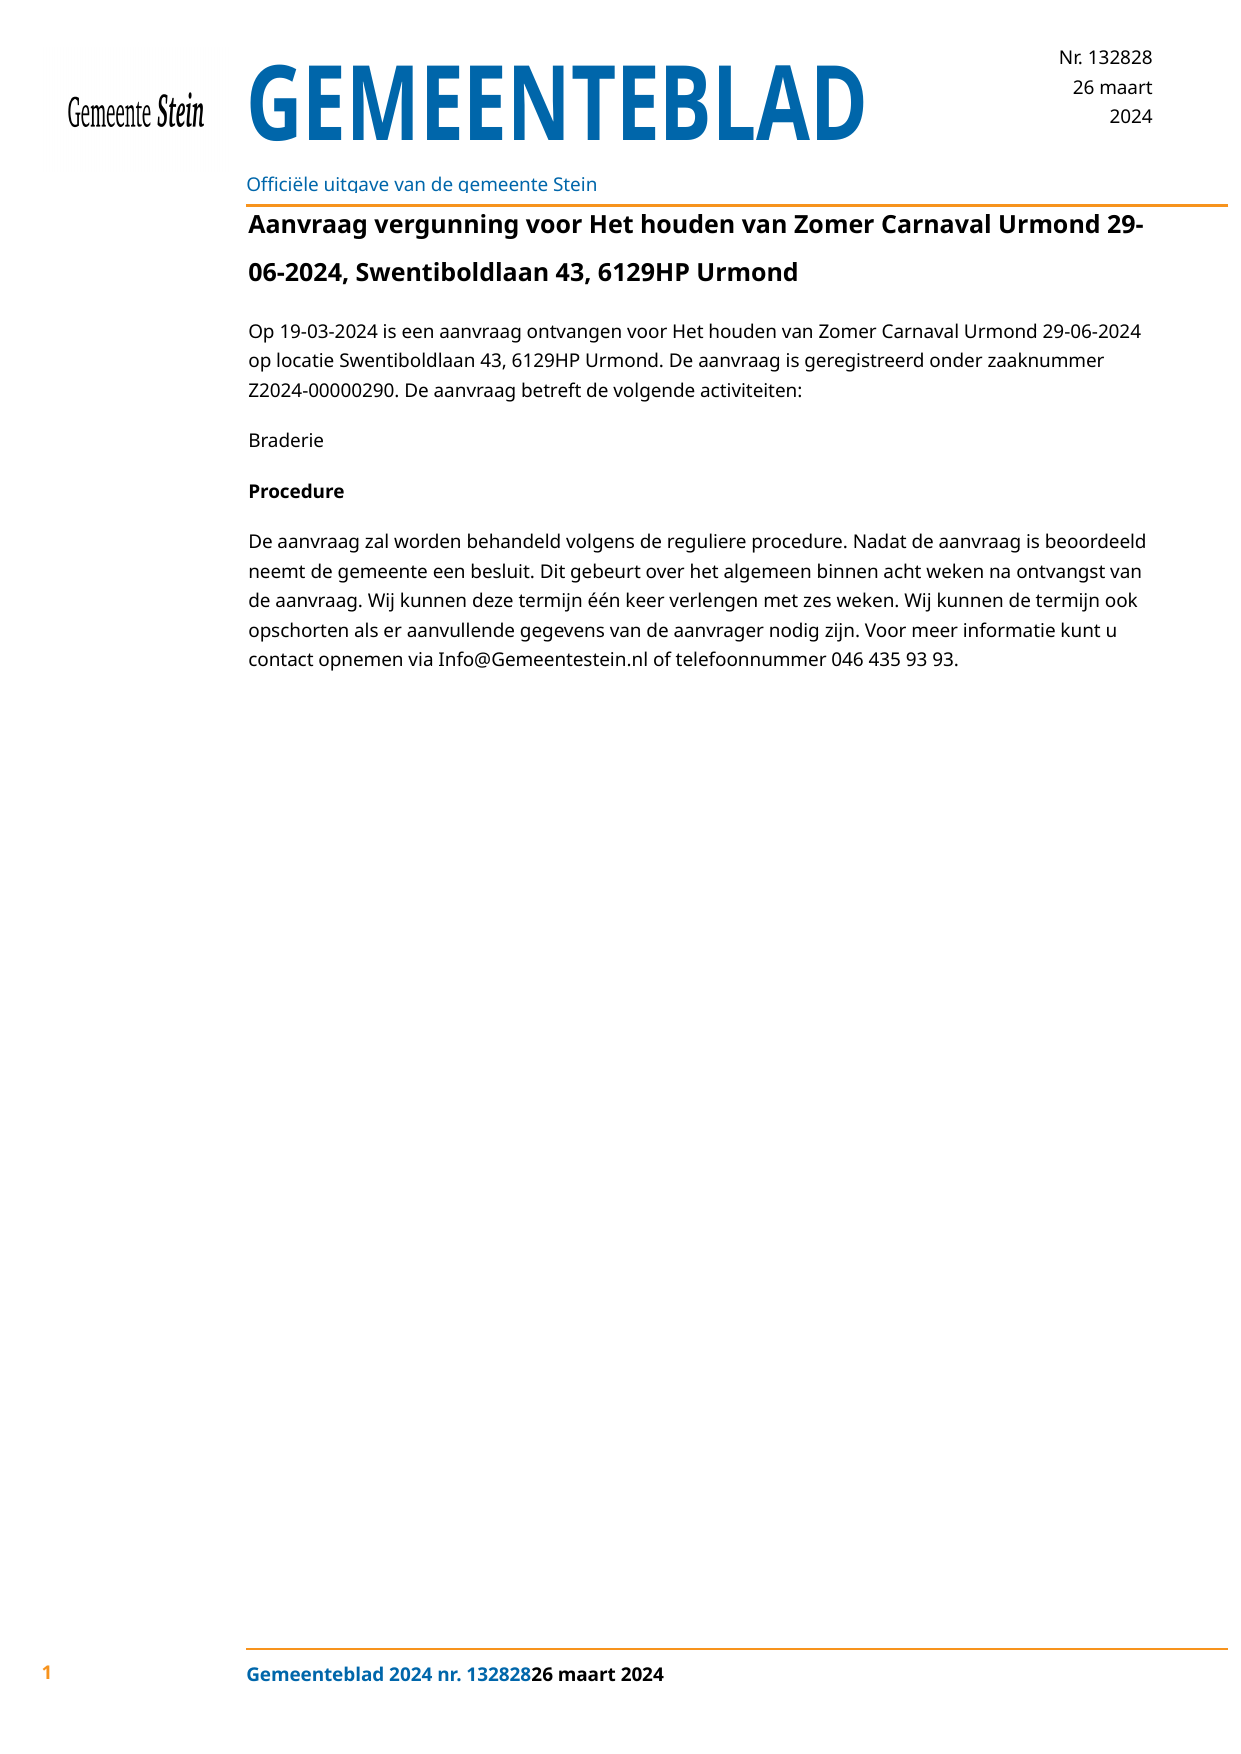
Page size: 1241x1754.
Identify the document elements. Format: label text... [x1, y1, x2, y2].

picture [41, 47, 231, 172]
text Aanvraag vergunning voor Het houden van Zomer Carnaval Urmond 29-06-2024, Swentiboldlaan 43, 6129HP Urmond [248, 207, 1152, 288]
text Op 19-03-2024 is een aanvraag ontvangen voor Het houden van Zomer Carnaval Urmond 29-06-2024 op locatie Swentiboldlaan 43, 6129HP Urmond. De aanvraag is geregistreerd onder zaaknummer Z2024-00000290. De aanvraag betreft de volgende activiteiten: [248, 318, 1152, 403]
text Braderie [248, 427, 1152, 453]
text Procedure [248, 478, 1152, 504]
text De aanvraag zal worden behandeld volgens de reguliere procedure. Nadat de aanvraag is beoordeeld neemt de gemeente een besluit. Dit gebeurt over het algemeen binnen acht weken na ontvangst van de aanvraag. Wij kunnen deze termijn één keer verlengen met zes weken. Wij kunnen de termijn ook opschorten als er aanvullende gegevens van de aanvrager nodig zijn. Voor meer informatie kunt u contact opnemen via Info@Gemeentestein.nl of telefoonnummer 046 435 93 93. [248, 528, 1152, 672]
